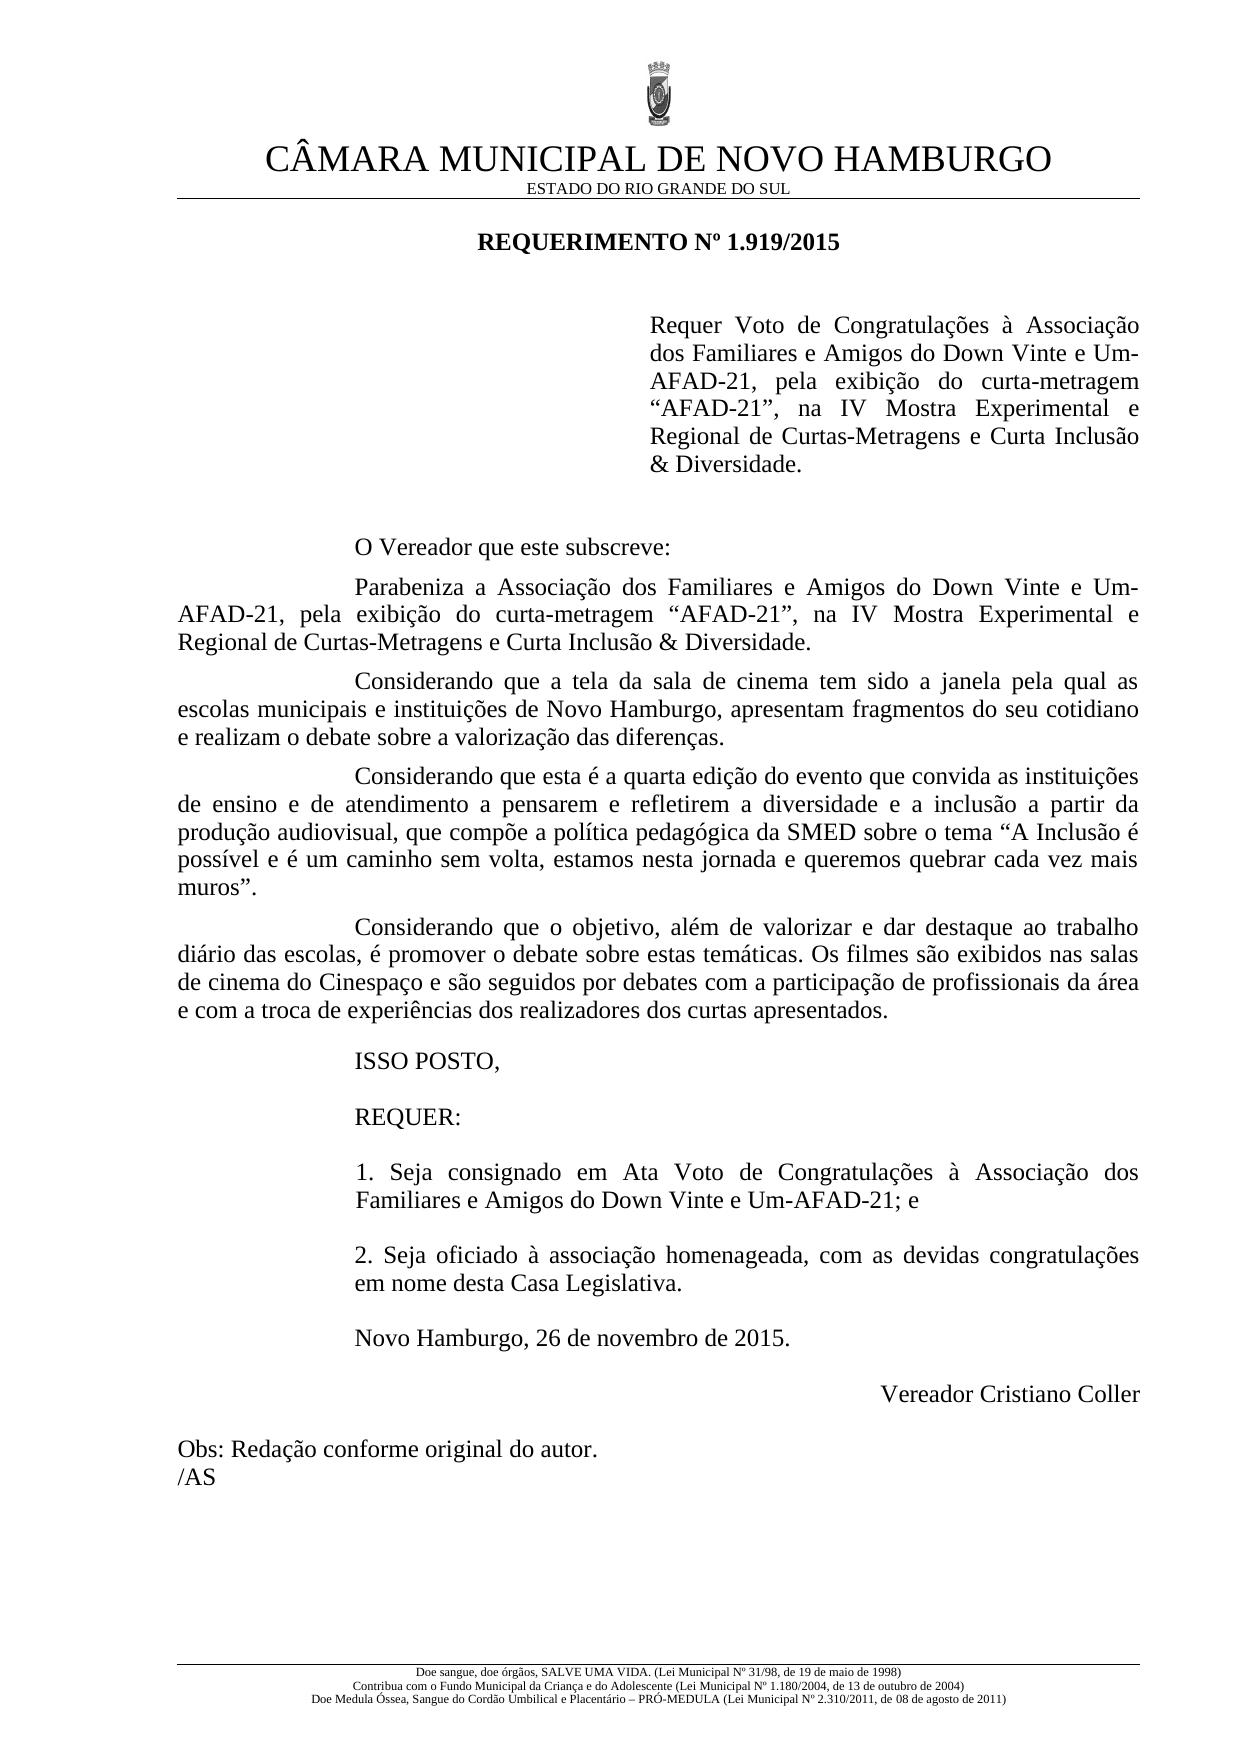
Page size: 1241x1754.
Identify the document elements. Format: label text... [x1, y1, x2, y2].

text Parabeniza a Associação dos Familiares e Amigos do Down Vinte e Um-AFAD-21, pela exibição do curta-metragem “AFAD-21”, na IV Mostra Experimental e Regional de Curtas-Metragens e Curta Inclusão & Diversidade. [177, 573, 1140, 656]
text Vereador Cristiano Coller [177, 1380, 1140, 1407]
text /AS [177, 1463, 1140, 1491]
text Obs: Redação conforme original do autor. [177, 1435, 1140, 1463]
text 1. Seja consignado em Ata Voto de Congratulações à Associação dos Familiares e Amigos do Down Vinte e Um-AFAD-21; e [355, 1158, 1140, 1213]
text REQUER: [177, 1103, 1140, 1130]
text 2. Seja oficiado à associação homenageada, com as devidas congratulações em nome desta Casa Legislativa. [354, 1241, 1140, 1297]
text Considerando que esta é a quarta edição do evento que convida as instituições de ensino e de atendimento a pensarem e refletirem a diversidade e a inclusão a partir da produção audiovisual, que compõe a política pedagógica da SMED sobre o tema “A Inclusão é possível e é um caminho sem volta, estamos nesta jornada e queremos quebrar cada vez mais muros”. [177, 762, 1140, 901]
text Considerando que o objetivo, além de valorizar e dar destaque ao trabalho diário das escolas, é promover o debate sobre estas temáticas. Os filmes são exibidos nas salas de cinema do Cinespaço e são seguidos por debates com a participação de profissionais da área e com a troca de experiências dos realizadores dos curtas apresentados. [177, 913, 1140, 1023]
text O Vereador que este subscreve: [177, 533, 1140, 561]
text Requer Voto de Congratulações à Associação dos Familiares e Amigos do Down Vinte e Um-AFAD-21, pela exibição do curta-metragem “AFAD-21”, na IV Mostra Experimental e Regional de Curtas-Metragens e Curta Inclusão & Diversidade. [649, 311, 1140, 478]
text Novo Hamburgo, 26 de novembro de 2015. [177, 1324, 1140, 1352]
text ISSO POSTO, [177, 1047, 1140, 1075]
text REQUERIMENTO Nº 1.919/2015 [177, 228, 1140, 256]
text Considerando que a tela da sala de cinema tem sido a janela pela qual as escolas municipais e instituições de Novo Hamburgo, apresentam fragmentos do seu cotidiano e realizam o debate sobre a valorização das diferenças. [177, 667, 1140, 751]
